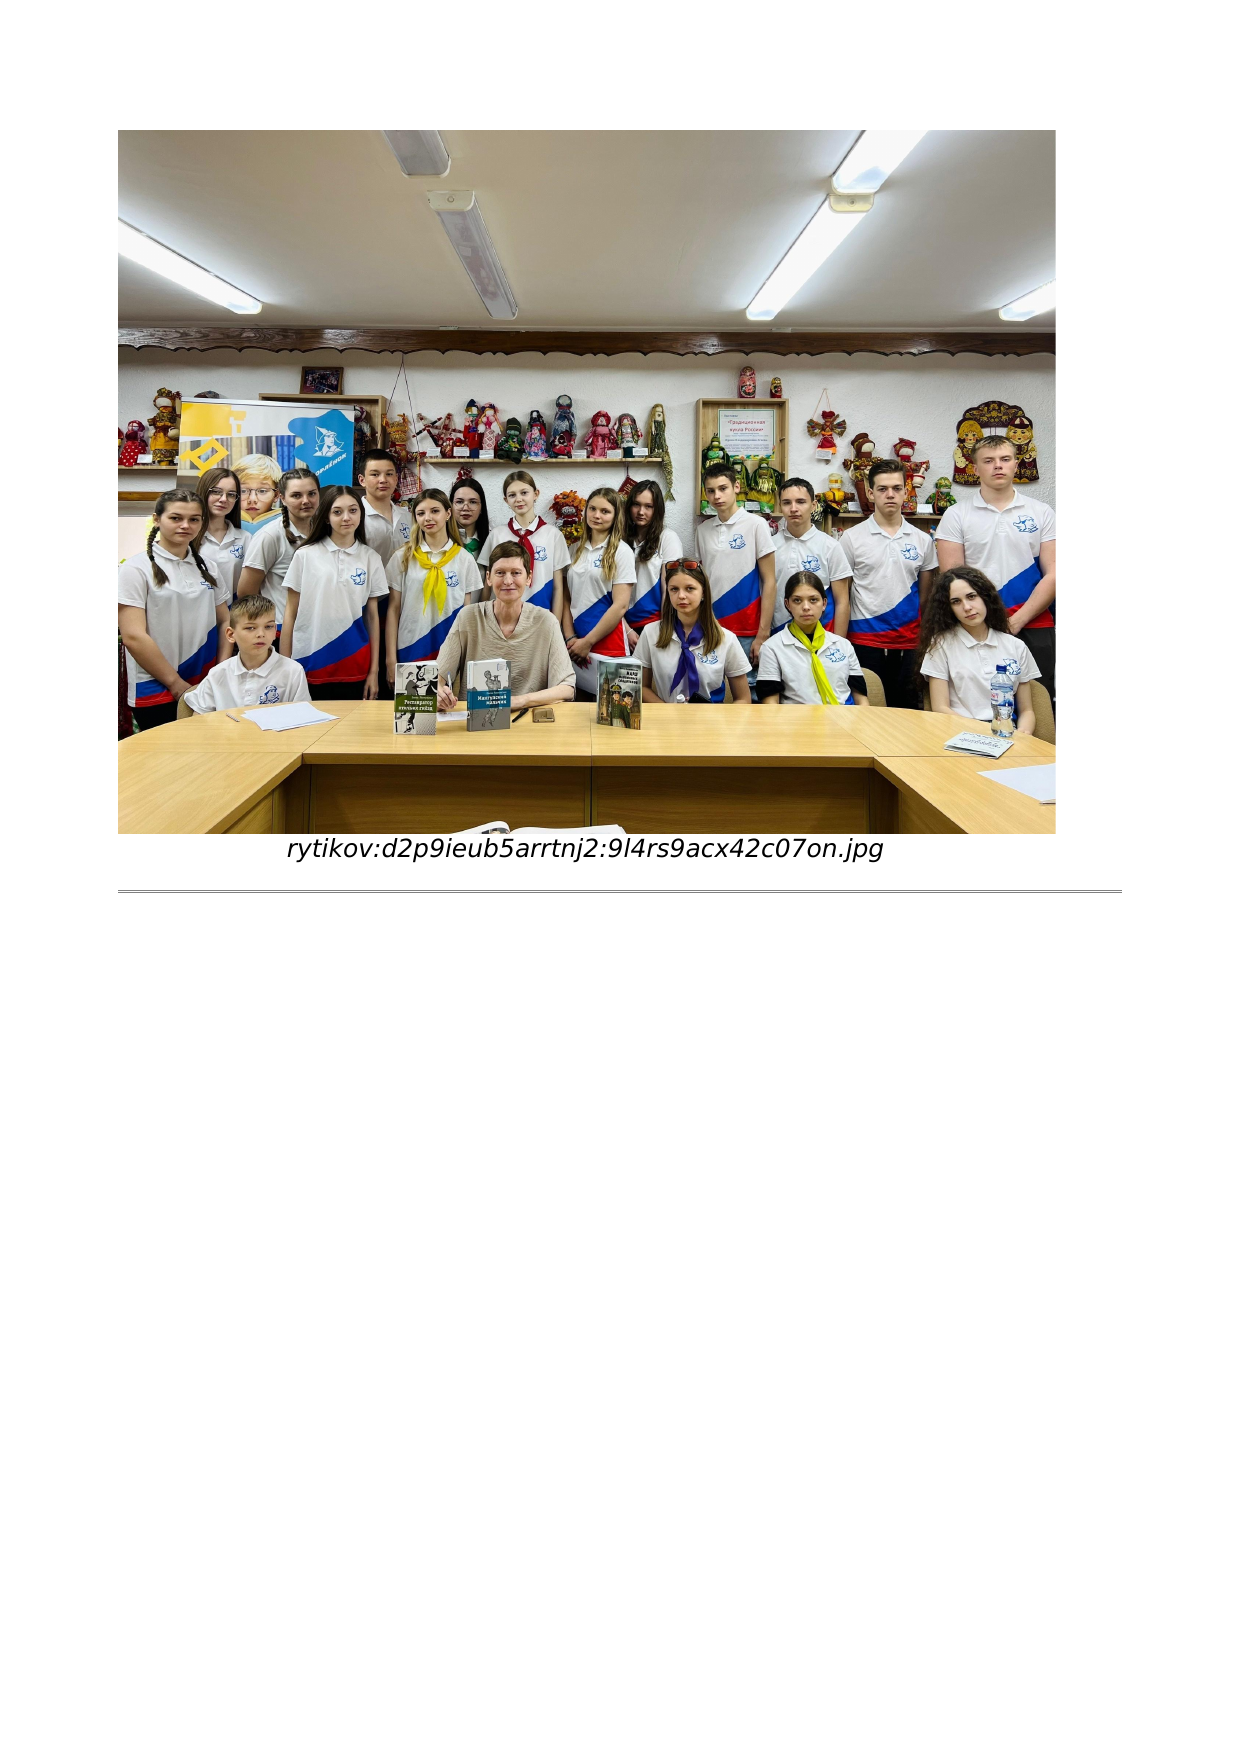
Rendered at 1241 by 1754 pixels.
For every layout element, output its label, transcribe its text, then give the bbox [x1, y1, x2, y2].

picture [118, 130, 1056, 834]
text rytikov:d2p9ieub5arrtnj2:9l4rs9acx42c07on.jpg [118, 834, 1056, 863]
